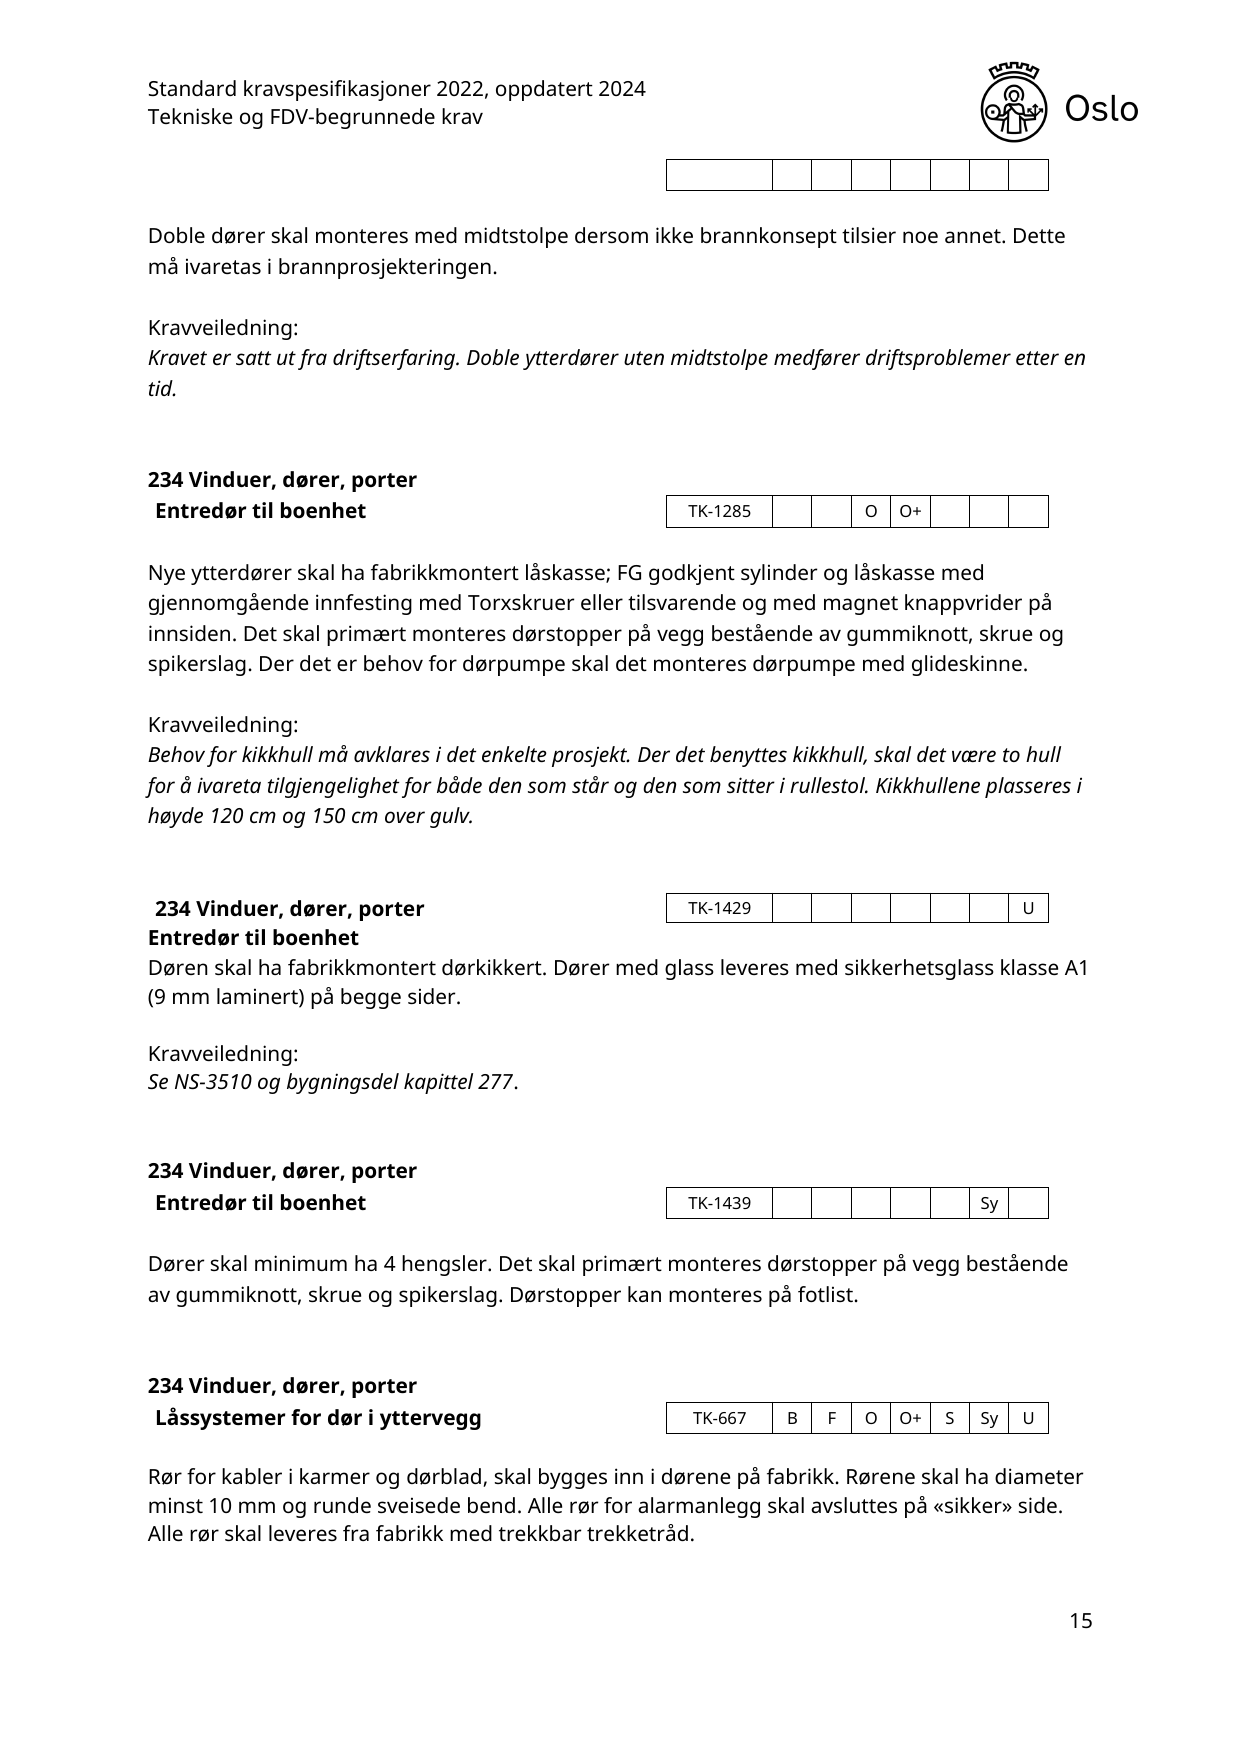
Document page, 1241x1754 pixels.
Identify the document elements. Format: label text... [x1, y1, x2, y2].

table_header [812, 1188, 851, 1218]
table_header [931, 894, 969, 922]
table_header [891, 160, 930, 190]
table_header O+ [891, 1403, 930, 1433]
table_header TK-1285 [667, 496, 772, 527]
text Se NS-3510 og bygningsdel kapittel 277. [148, 1067, 1093, 1096]
text 234 Vinduer, dører, porter [148, 1371, 1093, 1400]
table_header [970, 496, 1008, 527]
text Dører skal minimum ha 4 hengsler. Det skal primært monteres dørstopper på vegg bestående av gummiknott, skrue og spikerslag. Dørstopper kan monteres på fotlist. [148, 1249, 1093, 1308]
table_header [891, 894, 930, 922]
text Kravveiledning: [148, 1039, 1093, 1067]
table_header [773, 1188, 811, 1218]
text Kravet er satt ut fra driftserfaring. Doble ytterdører uten midtstolpe medfører driftsproblemer etter en tid. [148, 343, 1093, 402]
table_header [773, 894, 811, 922]
table_header F [812, 1403, 851, 1433]
text Kravveiledning: [148, 313, 1093, 341]
table_header 234 Vinduer, dører, porter [148, 893, 666, 922]
table_header TK-667 [667, 1403, 772, 1433]
table_header B [773, 1403, 811, 1433]
table_header Sy [970, 1188, 1008, 1218]
text Rør for kabler i karmer og dørblad, skal bygges inn i dørene på fabrikk. Rørene skal ha diameter minst 10 mm og runde sveisede bend. Alle rør for alarmanlegg skal avsluttes på «sikker» side. Alle rør skal leveres fra fabrikk med trekkbar trekketråd. [148, 1462, 1093, 1548]
table_header [852, 160, 890, 190]
table_header TK-1439 [667, 1188, 772, 1218]
table_header U [1009, 1403, 1048, 1433]
table_header [148, 159, 666, 190]
table_header U [1009, 894, 1048, 922]
table_header [931, 1188, 969, 1218]
table_header Entredør til boenhet [148, 1187, 666, 1218]
text 234 Vinduer, dører, porter [148, 465, 1093, 493]
table_header [1009, 1188, 1048, 1218]
text Nye ytterdører skal ha fabrikkmontert låskasse; FG godkjent sylinder og låskasse med gjennomgående innfesting med Torxskruer eller tilsvarende og med magnet knappvrider på innsiden. Det skal primært monteres dørstopper på vegg bestående av gummiknott, skrue og spikerslag. Der det er behov for dørpumpe skal det monteres dørpumpe med glideskinne. [148, 558, 1093, 678]
table_header [667, 160, 772, 190]
text Doble dører skal monteres med midtstolpe dersom ikke brannkonsept tilsier noe annet. Dette må ivaretas i brannprosjekteringen. [148, 222, 1093, 281]
table_header TK-1429 [667, 894, 772, 922]
text Behov for kikkhull må avklares i det enkelte prosjekt. Der det benyttes kikkhull, skal det være to hull for å ivareta tilgjengelighet for både den som står og den som sitter i rullestol. Kikkhullene plasseres i høyde 120 cm og 150 cm over gulv. [148, 741, 1093, 830]
table_header [812, 496, 851, 527]
table_header [773, 160, 811, 190]
text 234 Vinduer, dører, porter [148, 1157, 1093, 1185]
table_header [931, 160, 969, 190]
table_header [970, 894, 1008, 922]
text Kravveiledning: [148, 710, 1093, 738]
text Entredør til boenhet [148, 923, 1093, 952]
table_header [931, 496, 969, 527]
table_header Sy [970, 1403, 1008, 1433]
table_header O [852, 1403, 890, 1433]
table_header S [931, 1403, 969, 1433]
table_header Låssystemer for dør i yttervegg [148, 1402, 666, 1433]
table_header [812, 894, 851, 922]
table_header [812, 160, 851, 190]
table_header [852, 1188, 890, 1218]
table_header [891, 1188, 930, 1218]
table_header Entredør til boenhet [148, 495, 666, 527]
text Døren skal ha fabrikkmontert dørkikkert. Dører med glass leveres med sikkerhetsglass klasse A1 (9 mm laminert) på begge sider. [148, 953, 1093, 1010]
table_header [852, 894, 890, 922]
table_header [970, 160, 1008, 190]
table_header [1009, 496, 1048, 527]
table_header [773, 496, 811, 527]
table_header O+ [891, 496, 930, 527]
table_header [1009, 160, 1048, 190]
table_header O [852, 496, 890, 527]
